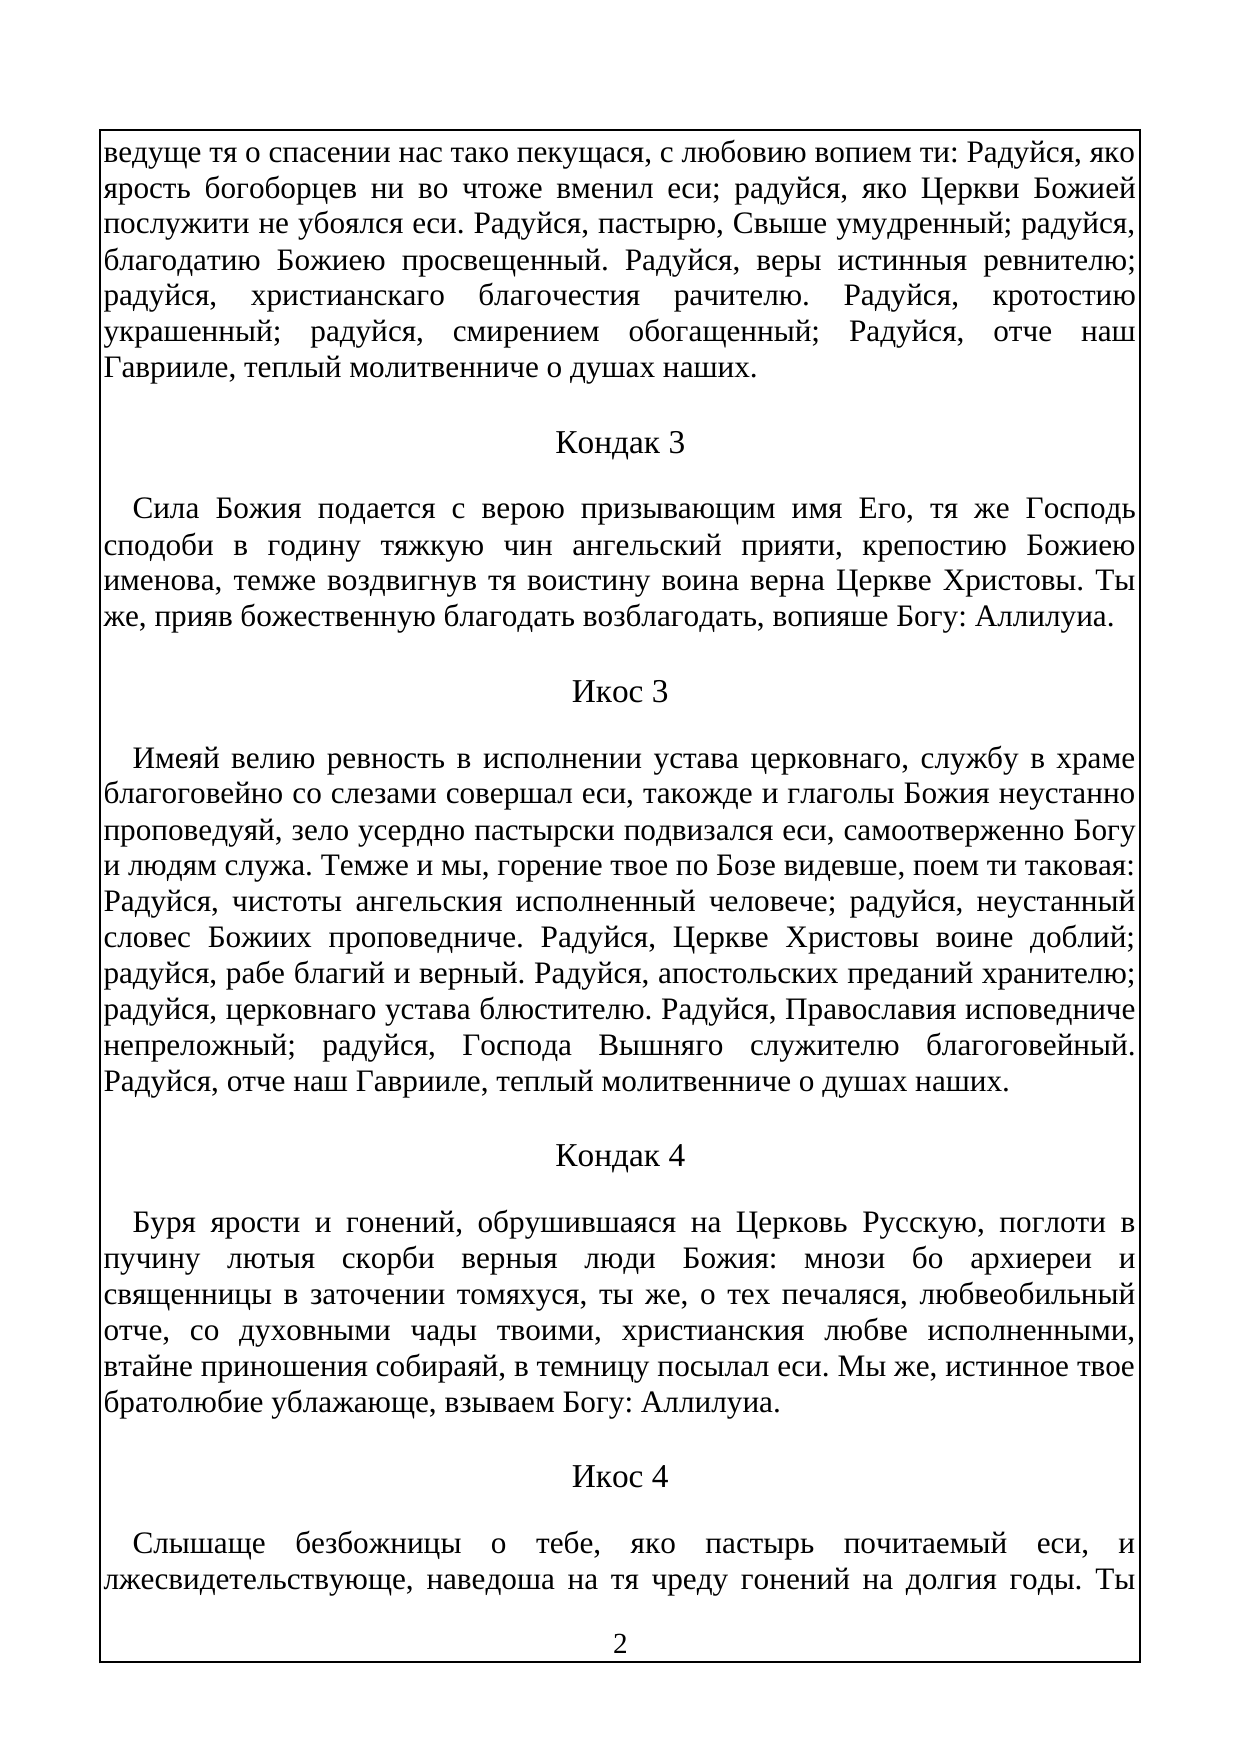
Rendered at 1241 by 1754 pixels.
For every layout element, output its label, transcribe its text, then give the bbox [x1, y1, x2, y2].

subtitle Кондак 4 [103, 1136, 1137, 1174]
text Имеяй велию ревность в исполнении устава церковнаго, службу в храме благоговейно со слезами совершал еси, такожде и глаголы Божия неустанно проповедуяй, зело усердно пастырски подвизался еси, самоотверженно Богу и людям служа. Темже и мы, горение твое по Бозе видевше, поем ти таковая: Радуйся, чистоты ангельския исполненный человече; радуйся, неустанный словес Божиих проповедниче. Радуйся, Церкве Христовы воине доблий; радуйся, рабе благий и верный. Радуйся, апостольских преданий хранителю; радуйся, церковнаго устава блюстителю. Радуйся, Православия исповедниче непреложный; радуйся, Господа Вышняго служителю благоговейный. Радуйся, отче наш Гаврииле, теплый молитвенниче о душах наших. [103, 739, 1137, 1098]
text ведуще тя о спасении нас тако пекущася, с любовию вопием ти: Радуйся, яко ярость богоборцев ни во чтоже вменил еси; радуйся, яко Церкви Божией послужити не убоялся еси. Радуйся, пастырю, Свыше умудренный; радуйся, благодатию Божиею просвещенный. Радуйся, веры истинныя ревнителю; радуйся, христианскаго благочестия рачителю. Радуйся, кротостию украшенный; радуйся, смирением обогащенный; Радуйся, отче наш Гаврииле, теплый молитвенниче о душах наших. [103, 133, 1137, 384]
text Буря ярости и гонений, обрушившаяся на Церковь Русскую, поглоти в пучину лютыя скорби верныя люди Божия: мнози бо архиереи и священницы в заточении томяхуся, ты же, о тех печаляся, любвеобильный отче, со духовными чады твоими, христианския любве исполненными, втайне приношения собираяй, в темницу посылал еси. Мы же, истинное твое братолюбие ублажающе, взываем Богу: Аллилуиа. [103, 1203, 1137, 1419]
subtitle Икос 4 [103, 1457, 1137, 1495]
subtitle Икос 3 [103, 671, 1137, 709]
text Сила Божия подается с верою призывающим имя Его, тя же Господь сподоби в годину тяжкую чин ангельский прияти, крепостию Божиею именова, темже воздвигнув тя воистину воина верна Церкве Христовы. Ты же, прияв божественную благодать возблагодать, вопияше Богу: Аллилуиа. [103, 490, 1137, 633]
subtitle Кондак 3 [103, 422, 1137, 460]
text Слышаще безбожницы о тебе, яко пастырь почитаемый еси, и лжесвидетельствующе, наведоша на тя чреду гонений на долгия годы. Ты [103, 1524, 1137, 1596]
